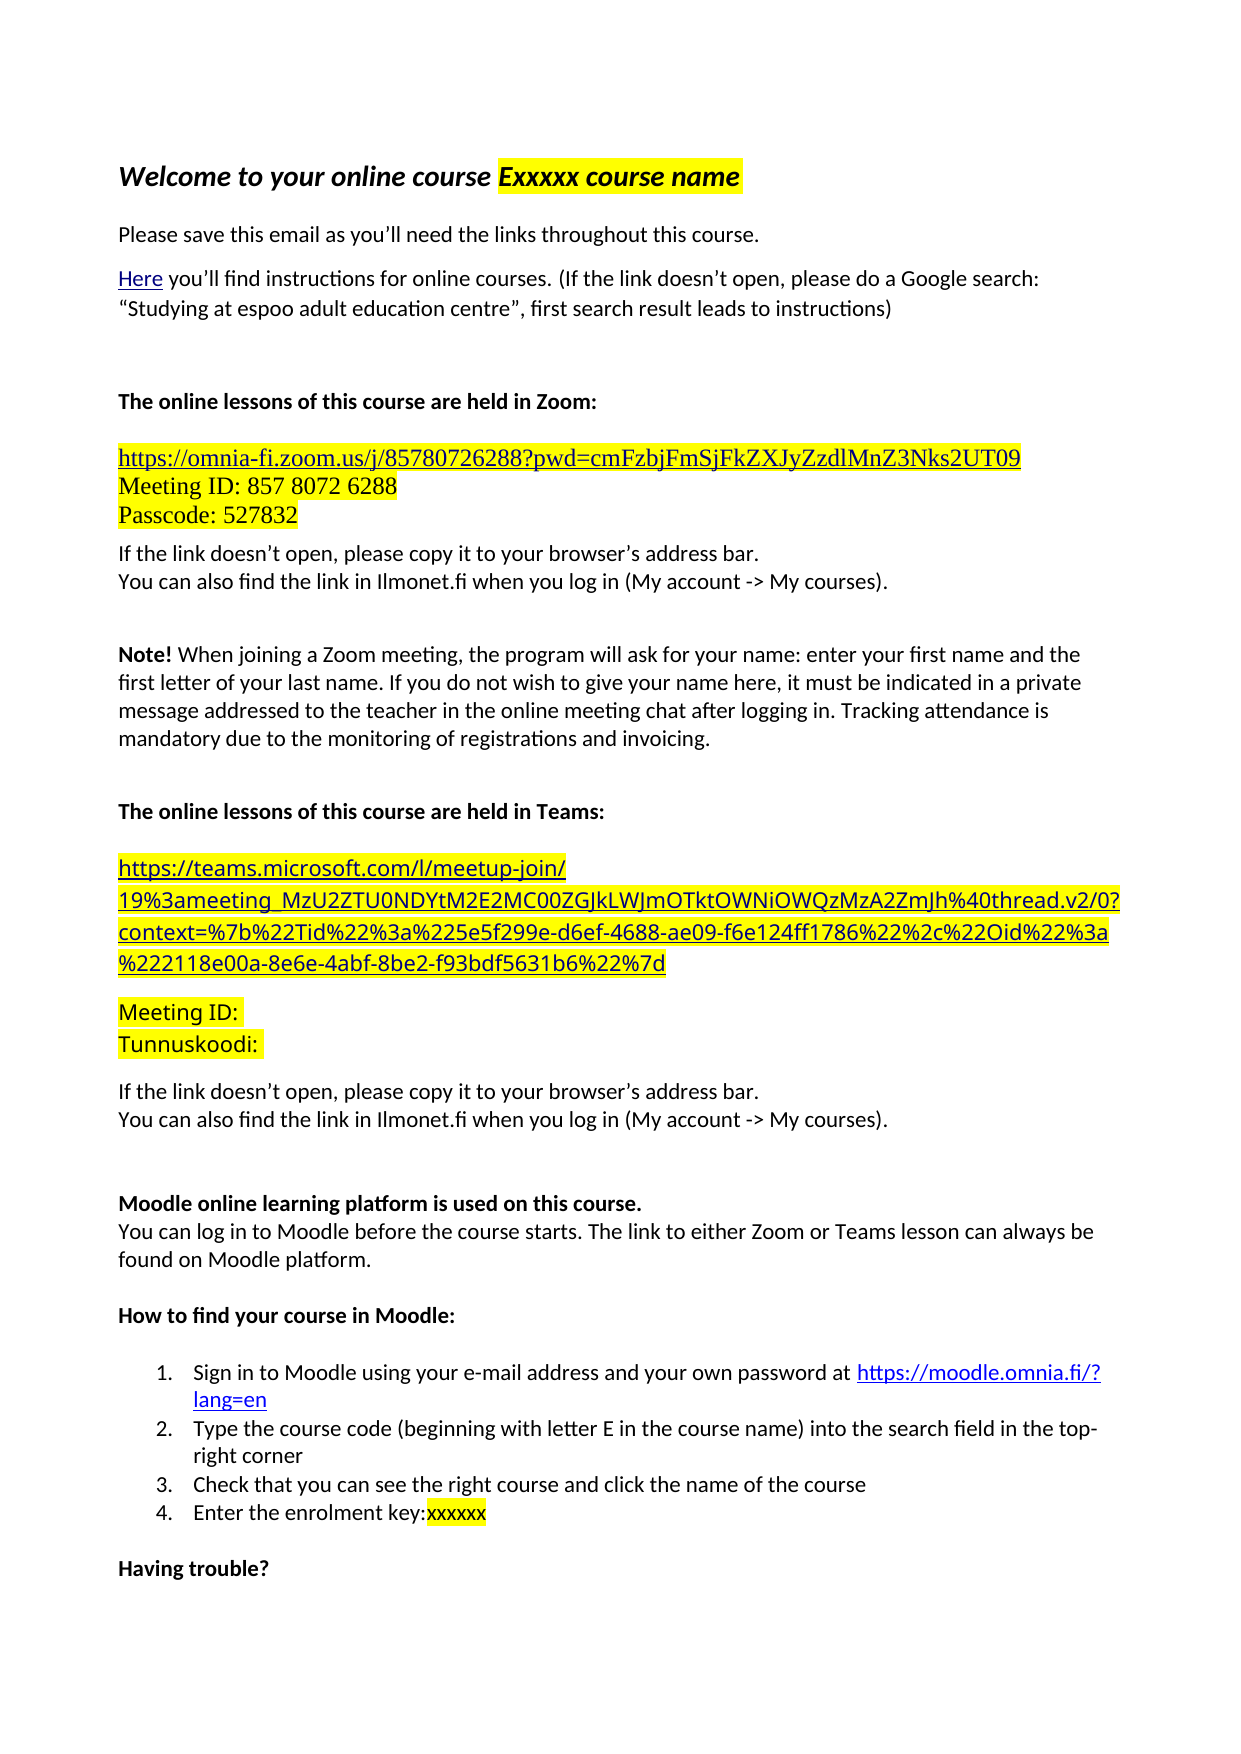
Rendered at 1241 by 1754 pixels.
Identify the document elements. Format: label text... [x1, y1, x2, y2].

text You can log in to Moodle before the course starts. The link to either Zoom or Teams lesson can always be found on Moodle platform. [118, 1217, 1122, 1273]
text The online lessons of this course are held in Zoom: [118, 387, 1122, 416]
text Having trouble? [118, 1554, 1122, 1582]
text Here you’ll find instructions for online courses. (If the link doesn’t open, please do a Google search: “Studying at espoo adult education centre”, first search result leads to instructions) [118, 264, 1122, 322]
list Sign in to Moodle using your e-mail address and your own password at https://moodle.omnia.fi/?lang=en [156, 1358, 1122, 1414]
text Moodle online learning platform is used on this course. [118, 1189, 1122, 1217]
text If the link doesn’t open, please copy it to your browser’s address bar. You can also find the link in Ilmonet.fi when you log in (My account -> My courses). [118, 1077, 1122, 1133]
list Check that you can see the right course and click the name of the course [156, 1470, 1122, 1498]
text Meeting ID: Tunnuskoodi: [118, 997, 1122, 1059]
text Note! When joining a Zoom meeting, the program will ask for your name: enter your first name and the first letter of your last name. If you do not wish to give your name here, it must be indicated in a private message addressed to the teacher in the online meeting chat after logging in. Tracking attendance is mandatory due to the monitoring of registrations and invoicing. [118, 640, 1122, 752]
text If the link doesn’t open, please copy it to your browser’s address bar. You can also find the link in Ilmonet.fi when you log in (My account -> My courses). [118, 539, 1122, 623]
text Please save this email as you’ll need the links throughout this course. [118, 220, 1122, 248]
list Type the course code (beginning with letter E in the course name) into the search field in the top-right corner [156, 1414, 1122, 1470]
list Enter the enrolment key:xxxxxx [156, 1498, 1122, 1526]
text https://omnia-fi.zoom.us/j/85780726288?pwd=cmFzbjFmSjFkZXJyZzdlMnZ3Nks2UT09 Meeting ID: 857 8072 6288 Passcode: 527832 [118, 443, 1122, 529]
text The online lessons of this course are held in Teams: [118, 797, 1122, 825]
text Welcome to your online course Exxxxx course name [118, 158, 945, 194]
text How to find your course in Moodle: [118, 1302, 1122, 1329]
text https://teams.microsoft.com/l/meetup-join/19%3ameeting_MzU2ZTU0NDYtM2E2MC00ZGJkLWJmOTktOWNiOWQzMzA2ZmJh%40thread.v2/0?context=%7b%22Tid%22%3a%225e5f299e-d6ef-4688-ae09-f6e124ff1786%22%2c%22Oid%22%3a%222118e00a-8e6e-4abf-8be2-f93bdf5631b6%22%7d [118, 853, 1122, 978]
